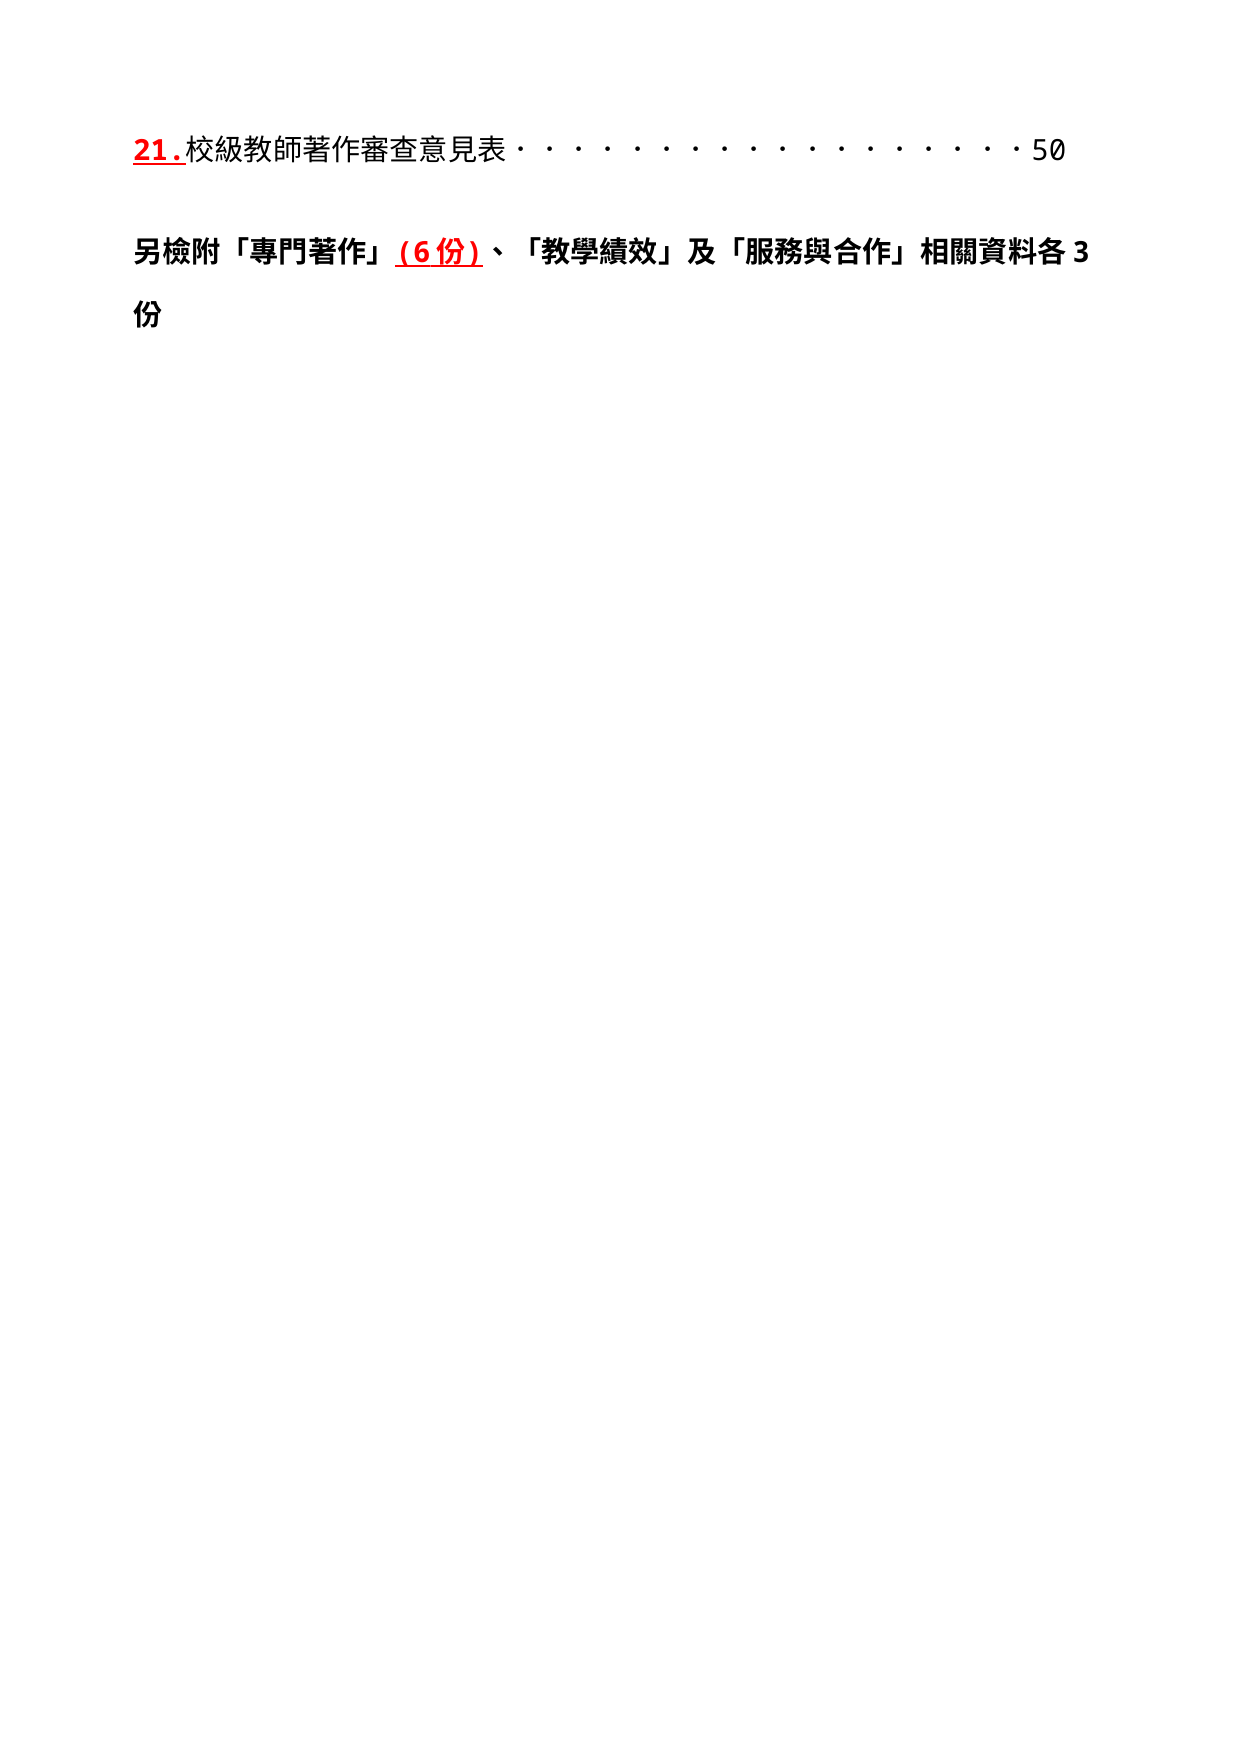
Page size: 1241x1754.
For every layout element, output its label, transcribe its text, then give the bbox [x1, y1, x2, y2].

text 另檢附「專門著作」(6份)、「教學績效」及「服務與合作」相關資料各3份 [133, 208, 1107, 333]
text 21.校級教師著作審查意見表．．．．．．．．．．．．．．．．．．50 [133, 106, 1078, 169]
